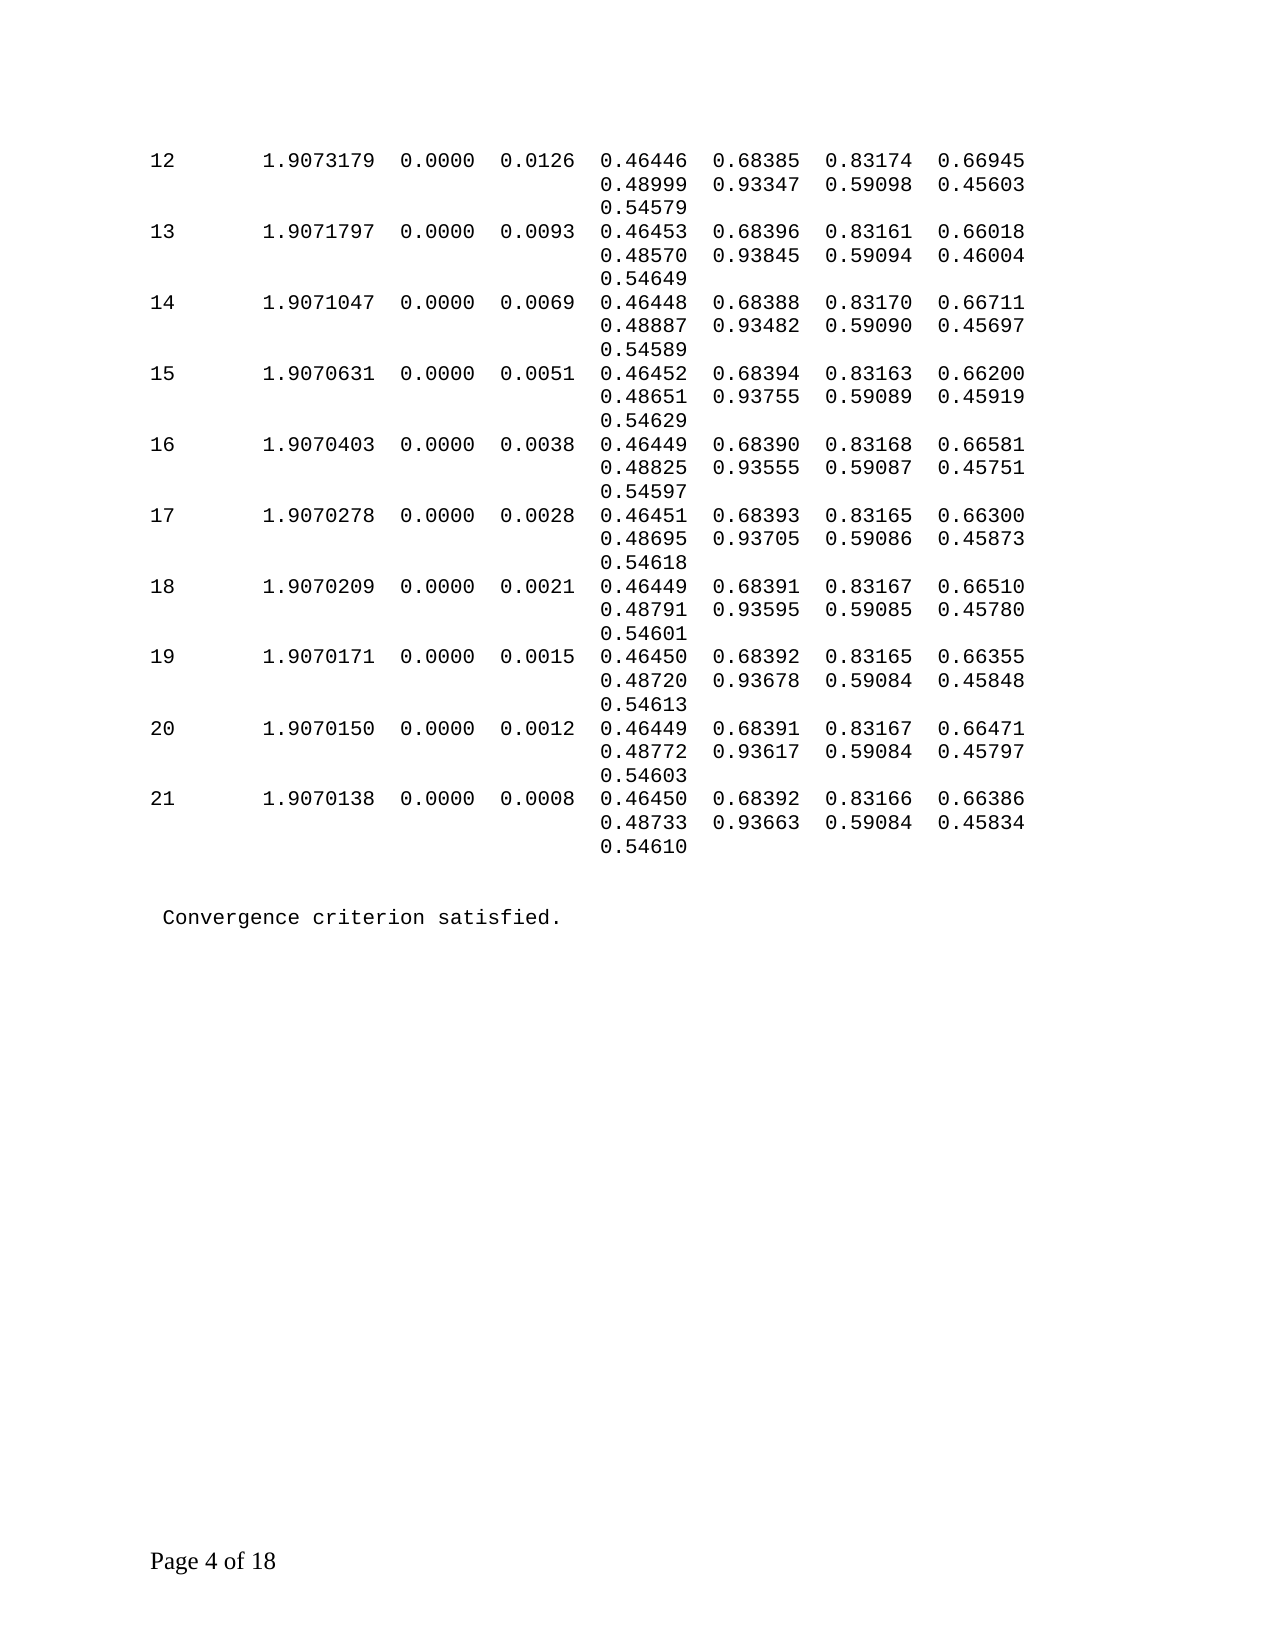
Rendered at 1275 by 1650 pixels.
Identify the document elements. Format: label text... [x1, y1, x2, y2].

text 0.54629 [75, 410, 1191, 434]
text 0.48570 0.93845 0.59094 0.46004 [75, 244, 1191, 268]
text 0.54613 [75, 694, 1191, 717]
text 0.54649 [75, 268, 1191, 292]
text 0.48720 0.93678 0.59084 0.45848 [75, 670, 1191, 694]
text 0.54601 [75, 623, 1191, 647]
text 0.48695 0.93705 0.59086 0.45873 [75, 528, 1191, 552]
text 21 1.9070138 0.0000 0.0008 0.46450 0.68392 0.83166 0.66386 [75, 788, 1191, 812]
text 0.48825 0.93555 0.59087 0.45751 [75, 457, 1191, 481]
text 0.48651 0.93755 0.59089 0.45919 [75, 386, 1191, 410]
text 20 1.9070150 0.0000 0.0012 0.46449 0.68391 0.83167 0.66471 [75, 717, 1191, 741]
text 13 1.9071797 0.0000 0.0093 0.46453 0.68396 0.83161 0.66018 [75, 221, 1191, 244]
text Convergence criterion satisfied. [75, 907, 1191, 930]
text 0.54597 [75, 481, 1191, 505]
text 14 1.9071047 0.0000 0.0069 0.46448 0.68388 0.83170 0.66711 [75, 292, 1191, 316]
text 16 1.9070403 0.0000 0.0038 0.46449 0.68390 0.83168 0.66581 [75, 434, 1191, 457]
text 0.48887 0.93482 0.59090 0.45697 [75, 316, 1191, 339]
text 0.54610 [75, 836, 1191, 859]
text 0.54579 [75, 197, 1191, 221]
text 18 1.9070209 0.0000 0.0021 0.46449 0.68391 0.83167 0.66510 [75, 576, 1191, 599]
text 17 1.9070278 0.0000 0.0028 0.46451 0.68393 0.83165 0.66300 [75, 505, 1191, 528]
text 0.48772 0.93617 0.59084 0.45797 [75, 741, 1191, 765]
text 0.48999 0.93347 0.59098 0.45603 [75, 174, 1191, 197]
text 0.54589 [75, 339, 1191, 363]
text 15 1.9070631 0.0000 0.0051 0.46452 0.68394 0.83163 0.66200 [75, 363, 1191, 386]
text 0.54603 [75, 765, 1191, 788]
text 0.54618 [75, 552, 1191, 576]
text 0.48733 0.93663 0.59084 0.45834 [75, 812, 1191, 836]
text 12 1.9073179 0.0000 0.0126 0.46446 0.68385 0.83174 0.66945 [75, 150, 1191, 174]
text 0.48791 0.93595 0.59085 0.45780 [75, 599, 1191, 623]
text 19 1.9070171 0.0000 0.0015 0.46450 0.68392 0.83165 0.66355 [75, 647, 1191, 670]
